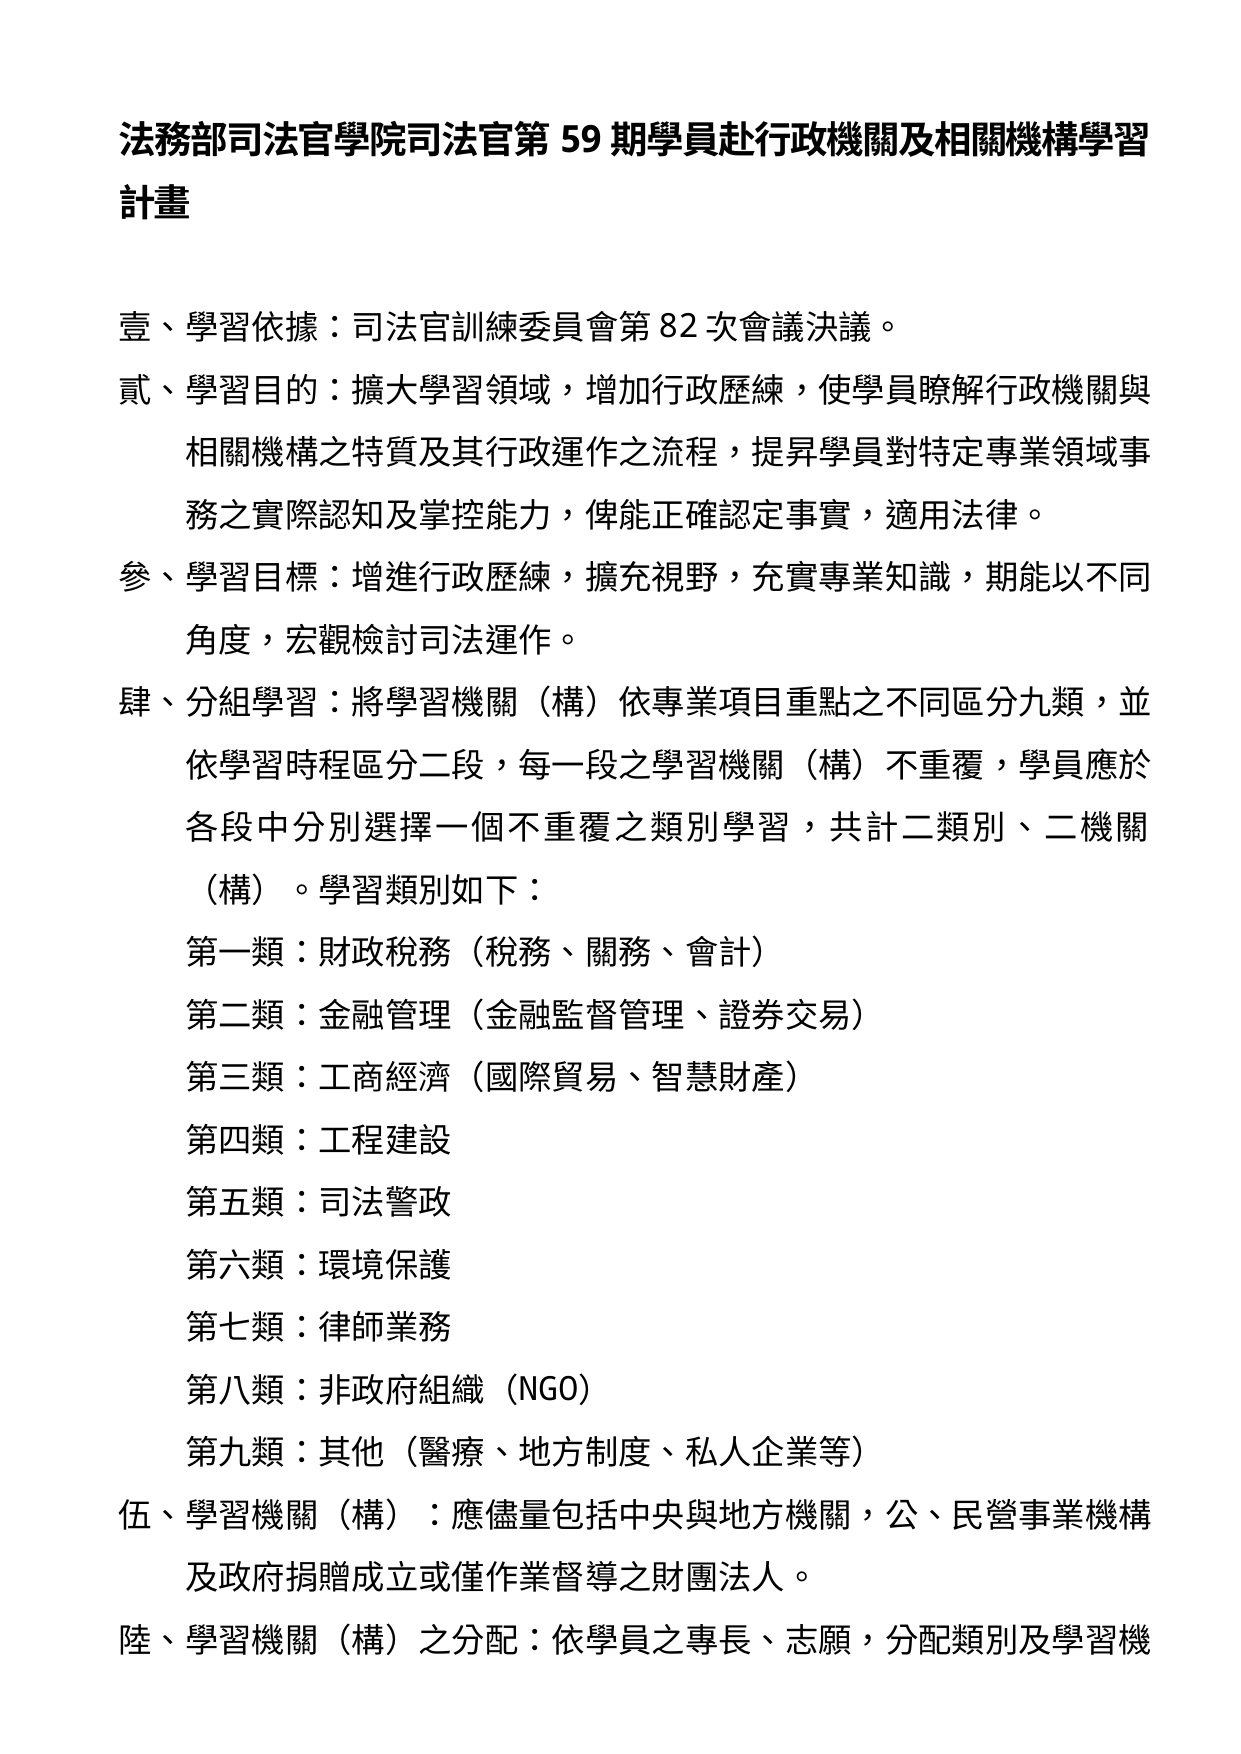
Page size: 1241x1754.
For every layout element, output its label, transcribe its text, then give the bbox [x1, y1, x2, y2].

text 第七類：律師業務 [118, 1283, 1152, 1346]
text 第三類：工商經濟（國際貿易、智慧財產） [118, 1033, 1152, 1096]
text 第二類：金融管理（金融監督管理、證券交易） [118, 971, 1152, 1033]
text 法務部司法官學院司法官第59期學員赴行政機關及相關機構學習計畫 [118, 96, 1152, 221]
text 參、學習目標：增進行政歷練，擴充視野，充實專業知識，期能以不同角度，宏觀檢討司法運作。 [118, 533, 1152, 658]
text 貳、學習目的：擴大學習領域，增加行政歷練，使學員瞭解行政機關與相關機構之特質及其行政運作之流程，提昇學員對特定專業領域事務之實際認知及掌控能力，俾能正確認定事實，適用法律。 [118, 346, 1152, 533]
text 伍、學習機關（構）：應儘量包括中央與地方機關，公、民營事業機構及政府捐贈成立或僅作業督導之財團法人。 [118, 1471, 1152, 1596]
text 第一類：財政稅務（稅務、關務、會計） [118, 908, 1152, 971]
text 第四類：工程建設 [118, 1096, 1152, 1158]
text 第五類：司法警政 [118, 1158, 1152, 1221]
text 第六類：環境保護 [118, 1221, 1152, 1283]
text 第八類：非政府組織（NGO） [118, 1346, 1152, 1408]
text 陸、學習機關（構）之分配：依學員之專長、志願，分配類別及學習機 [118, 1596, 1152, 1658]
text 肆、分組學習：將學習機關（構）依專業項目重點之不同區分九類，並依學習時程區分二段，每一段之學習機關（構）不重覆，學員應於各段中分別選擇一個不重覆之類別學習，共計二類別、二機關（構）。學習類別如下： [118, 658, 1152, 908]
text 壹、學習依據：司法官訓練委員會第82次會議決議。 [118, 283, 1152, 346]
text 第九類：其他（醫療、地方制度、私人企業等） [118, 1408, 1152, 1471]
